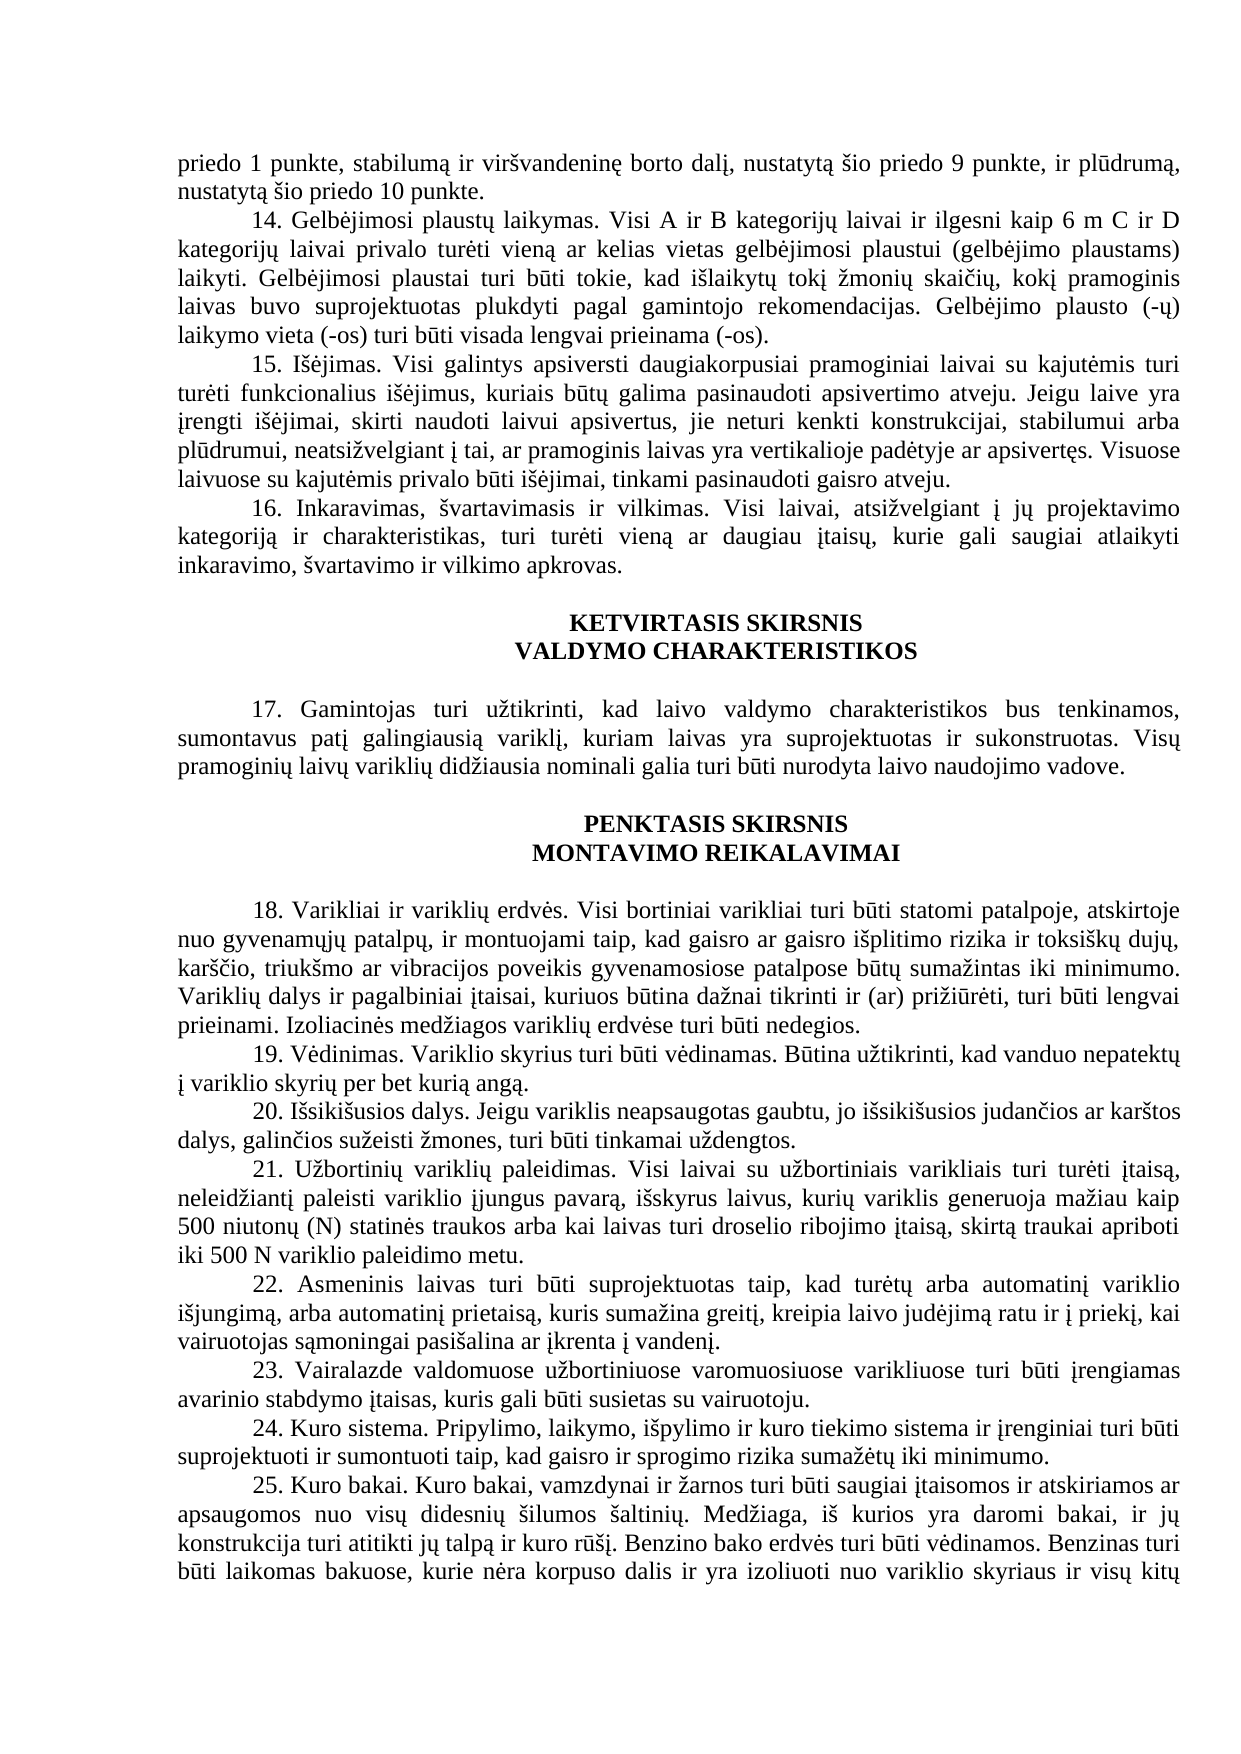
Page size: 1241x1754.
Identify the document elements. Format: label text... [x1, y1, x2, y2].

text 24. Kuro sistema. Pripylimo, laikymo, išpylimo ir kuro tiekimo sistema ir įrenginiai turi būti suprojektuoti ir sumontuoti taip, kad gaisro ir sprogimo rizika sumažėtų iki minimumo. [177, 1413, 1181, 1470]
text KETVIRTASIS SKIRSNIS [177, 608, 1181, 636]
text 15. Išėjimas. Visi galintys apsiversti daugiakorpusiai pramoginiai laivai su kajutėmis turi turėti funkcionalius išėjimus, kuriais būtų galima pasinaudoti apsivertimo atveju. Jeigu laive yra įrengti išėjimai, skirti naudoti laivui apsivertus, jie neturi kenkti konstrukcijai, stabilumui arba plūdrumui, neatsižvelgiant į tai, ar pramoginis laivas yra vertikalioje padėtyje ar apsivertęs. Visuose laivuose su kajutėmis privalo būti išėjimai, tinkami pasinaudoti gaisro atveju. [177, 349, 1181, 493]
text 21. Užbortinių variklių paleidimas. Visi laivai su užbortiniais varikliais turi turėti įtaisą, neleidžiantį paleisti variklio įjungus pavarą, išskyrus laivus, kurių variklis generuoja mažiau kaip 500 niutonų (N) statinės traukos arba kai laivas turi droselio ribojimo įtaisą, skirtą traukai apriboti iki 500 N variklio paleidimo metu. [177, 1154, 1181, 1269]
text 20. Išsikišusios dalys. Jeigu variklis neapsaugotas gaubtu, jo išsikišusios judančios ar karštos dalys, galinčios sužeisti žmones, turi būti tinkamai uždengtos. [177, 1096, 1181, 1154]
text PENKTASIS SKIRSNIS [177, 809, 1181, 838]
text 16. Inkaravimas, švartavimasis ir vilkimas. Visi laivai, atsižvelgiant į jų projektavimo kategoriją ir charakteristikas, turi turėti vieną ar daugiau įtaisų, kurie gali saugiai atlaikyti inkaravimo, švartavimo ir vilkimo apkrovas. [177, 493, 1181, 579]
text 22. Asmeninis laivas turi būti suprojektuotas taip, kad turėtų arba automatinį variklio išjungimą, arba automatinį prietaisą, kuris sumažina greitį, kreipia laivo judėjimą ratu ir į priekį, kai vairuotojas sąmoningai pasišalina ar įkrenta į vandenį. [177, 1269, 1181, 1355]
text MONTAVIMO REIKALAVIMAI [177, 838, 1181, 866]
text 17. Gamintojas turi užtikrinti, kad laivo valdymo charakteristikos bus tenkinamos, sumontavus patį galingiausią variklį, kuriam laivas yra suprojektuotas ir sukonstruotas. Visų pramoginių laivų variklių didžiausia nominali galia turi būti nurodyta laivo naudojimo vadove. [177, 694, 1181, 780]
text 19. Vėdinimas. Variklio skyrius turi būti vėdinamas. Būtina užtikrinti, kad vanduo nepatektų į variklio skyrių per bet kurią angą. [177, 1039, 1181, 1096]
text 23. Vairalazde valdomuose užbortiniuose varomuosiuose varikliuose turi būti įrengiamas avarinio stabdymo įtaisas, kuris gali būti susietas su vairuotoju. [177, 1355, 1181, 1413]
text 14. Gelbėjimosi plaustų laikymas. Visi A ir B kategorijų laivai ir ilgesni kaip 6 m C ir D kategorijų laivai privalo turėti vieną ar kelias vietas gelbėjimosi plaustui (gelbėjimo plaustams) laikyti. Gelbėjimosi plaustai turi būti tokie, kad išlaikytų tokį žmonių skaičių, kokį pramoginis laivas buvo suprojektuotas plukdyti pagal gamintojo rekomendacijas. Gelbėjimo plausto (-ų) laikymo vieta (-os) turi būti visada lengvai prieinama (-os). [177, 205, 1181, 349]
text 25. Kuro bakai. Kuro bakai, vamzdynai ir žarnos turi būti saugiai įtaisomos ir atskiriamos ar apsaugomos nuo visų didesnių šilumos šaltinių. Medžiaga, iš kurios yra daromi bakai, ir jų konstrukcija turi atitikti jų talpą ir kuro rūšį. Benzino bako erdvės turi būti vėdinamos. Benzinas turi būti laikomas bakuose, kurie nėra korpuso dalis ir yra izoliuoti nuo variklio skyriaus ir visų kitų [177, 1470, 1181, 1585]
text priedo 1 punkte, stabilumą ir viršvandeninę borto dalį, nustatytą šio priedo 9 punkte, ir plūdrumą, nustatytą šio priedo 10 punkte. [177, 148, 1181, 205]
text 18. Varikliai ir variklių erdvės. Visi bortiniai varikliai turi būti statomi patalpoje, atskirtoje nuo gyvenamųjų patalpų, ir montuojami taip, kad gaisro ar gaisro išplitimo rizika ir toksiškų dujų, karščio, triukšmo ar vibracijos poveikis gyvenamosiose patalpose būtų sumažintas iki minimumo. Variklių dalys ir pagalbiniai įtaisai, kuriuos būtina dažnai tikrinti ir (ar) prižiūrėti, turi būti lengvai prieinami. Izoliacinės medžiagos variklių erdvėse turi būti nedegios. [177, 895, 1181, 1039]
text VALDYMO CHARAKTERISTIKOS [177, 636, 1181, 665]
